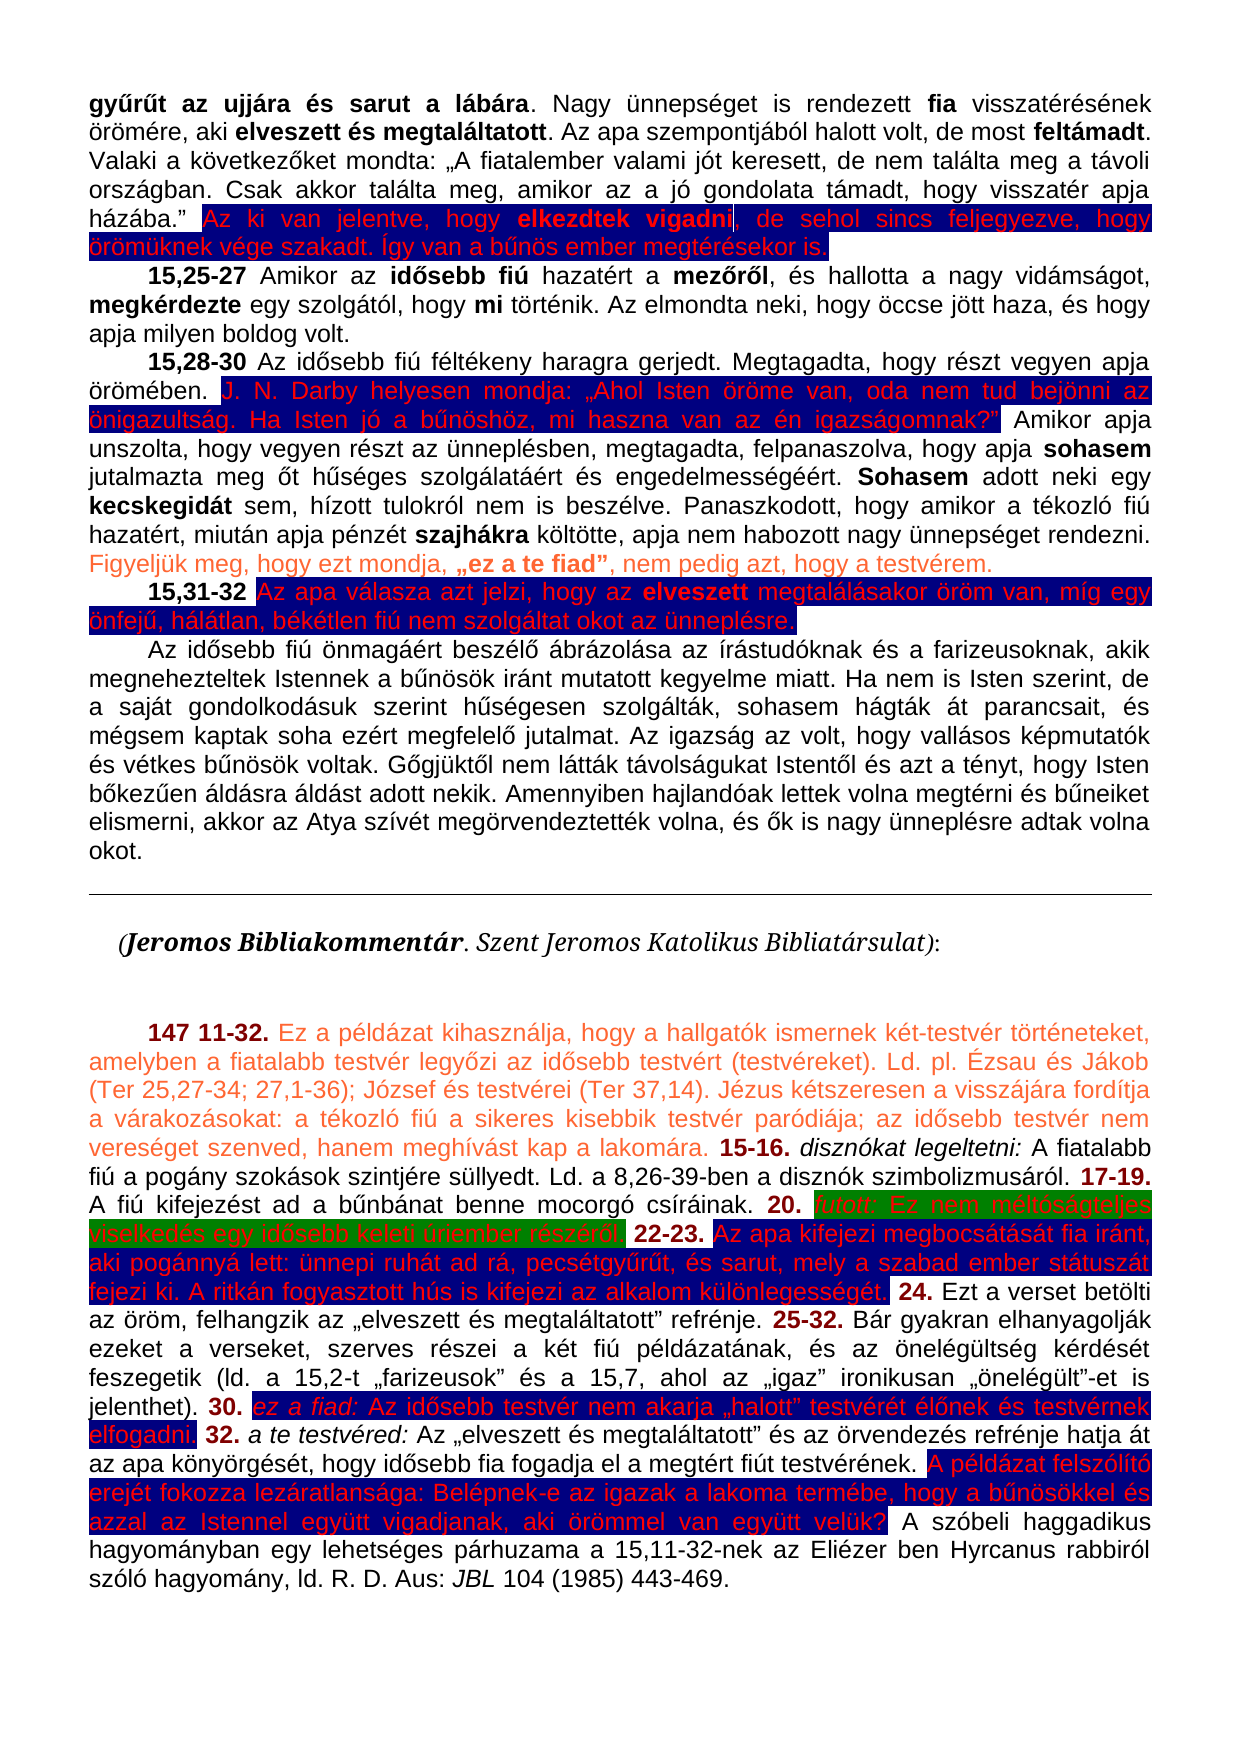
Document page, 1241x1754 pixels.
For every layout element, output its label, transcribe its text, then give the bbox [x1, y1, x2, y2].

text 15,25-27 Amikor az idősebb fiú hazatért a mezőről, és hallotta a nagy vidámságot, megkérdezte egy szolgától, hogy mi történik. Az elmondta neki, hogy öccse jött haza, és hogy apja milyen boldog volt. [88, 261, 1152, 347]
text 147 11-32. Ez a példázat kihasználja, hogy a hallgatók ismernek két-testvér történeteket, amelyben a fiatalabb testvér legyőzi az idősebb testvért (testvéreket). Ld. pl. Ézsau és Jákob (Ter 25,27-34; 27,1-36); József és testvérei (Ter 37,14). Jézus kétszeresen a visszájára fordítja a várakozásokat: a tékozló fiú a sikeres kisebbik testvér paródiája; az idősebb testvér nem vereséget szenved, hanem meghívást kap a lakomára. 15-16. disznókat legeltetni: A fiatalabb fiú a pogány szokások szintjére süllyedt. Ld. a 8,26-39-ben a disznók szimbolizmusáról. 17-19. A fiú kifejezést ad a bűnbánat benne mocorgó csíráinak. 20. futott: Ez nem méltóságteljes viselkedés egy idősebb keleti úriember részéről. 22-23. Az apa kifejezi megbocsátását fia iránt, aki pogánnyá lett: ünnepi ruhát ad rá, pecsétgyűrűt, és sarut, mely a szabad ember státuszát fejezi ki. A ritkán fogyasztott hús is kifejezi az alkalom különlegességét. 24. Ezt a verset betölti az öröm, felhangzik az „elveszett és megtaláltatott” refrénje. 25-32. Bár gyakran elhanyagolják ezeket a verseket, szerves részei a két fiú példázatának, és az önelégültség kérdését feszegetik (ld. a 15,2‑t „farizeusok” és a 15,7, ahol az „igaz” ironikusan „önelégült”-et is jelenthet). 30. ez a fiad: Az idősebb testvér nem akarja „halott” testvérét élőnek és testvérnek elfogadni. 32. a te testvéred: Az „elveszett és megtaláltatott” és az örvendezés refrénje hatja át az apa könyörgését, hogy idősebb fia fogadja el a megtért fiút testvérének. A példázat felszólító erejét fokozza lezáratlansága: Belépnek‑e az igazak a lakoma termébe, hogy a bűnösökkel és azzal az Istennel együtt vigadjanak, aki örömmel van együtt velük? A szóbeli haggadikus hagyományban egy lehetséges párhuzama a 15,11-32-nek az Eliézer ben Hyrcanus rabbiról szóló hagyomány, ld. R. D. Aus: JBL 104 (1985) 443-469. [88, 1018, 1152, 1593]
text gyűrűt az ujjára és sarut a lábára. Nagy ünnepséget is rendezett fia visszatérésének örömére, aki elveszett és megtaláltatott. Az apa szempontjából halott volt, de most feltámadt. Valaki a következőket mondta: „A fiatalember valami jót keresett, de nem találta meg a távoli országban. Csak akkor találta meg, amikor az a jó gondolata támadt, hogy visszatér apja házába.” Az ki van jelentve, hogy elkezdtek vigadni, de sehol sincs feljegyezve, hogy örömüknek vége szakadt. Így van a bűnös ember megtérésekor is. [88, 88, 1152, 261]
text (Jeromos Bibliakommentár. Szent Jeromos Katolikus Bibliatársulat): [88, 895, 1152, 988]
text 15,31-32 Az apa válasza azt jelzi, hogy az elveszett megtalálásakor öröm van, míg egy önfejű, hálátlan, békétlen fiú nem szolgáltat okot az ünneplésre. [88, 577, 1152, 635]
text Az idősebb fiú önmagáért beszélő ábrázolása az írástudóknak és a farizeusoknak, akik megnehezteltek Istennek a bűnösök iránt mutatott kegyelme miatt. Ha nem is Isten szerint, de a saját gondolkodásuk szerint hűségesen szolgálták, sohasem hágták át parancsait, és mégsem kaptak soha ezért megfelelő jutalmat. Az igazság az volt, hogy vallásos képmutatók és vétkes bűnösök voltak. Gőgjüktől nem látták távolságukat Istentől és azt a tényt, hogy Isten bőkezűen áldásra áldást adott nekik. Amennyiben hajlandóak lettek volna megtérni és bűneiket elismerni, akkor az Atya szívét megörvendeztették volna, és ők is nagy ünneplésre adtak volna okot. [88, 635, 1152, 865]
text 15,28-30 Az idősebb fiú féltékeny haragra gerjedt. Megtagadta, hogy részt vegyen apja örömében. J. N. Darby helyesen mondja: „Ahol Isten öröme van, oda nem tud bejönni az önigazultság. Ha Isten jó a bűnöshöz, mi haszna van az én igazságomnak?” Amikor apja unszolta, hogy vegyen részt az ünneplésben, megtagadta, felpanaszolva, hogy apja sohasem jutalmazta meg őt hűséges szolgálatáért és engedelmességéért. Sohasem adott neki egy kecskegidát sem, hízott tulokról nem is beszélve. Panaszkodott, hogy amikor a tékozló fiú hazatért, miután apja pénzét szajhákra költötte, apja nem habozott nagy ünnepséget rendezni. Figyeljük meg, hogy ezt mondja, „ez a te fiad”, nem pedig azt, hogy a testvérem. [88, 347, 1152, 577]
